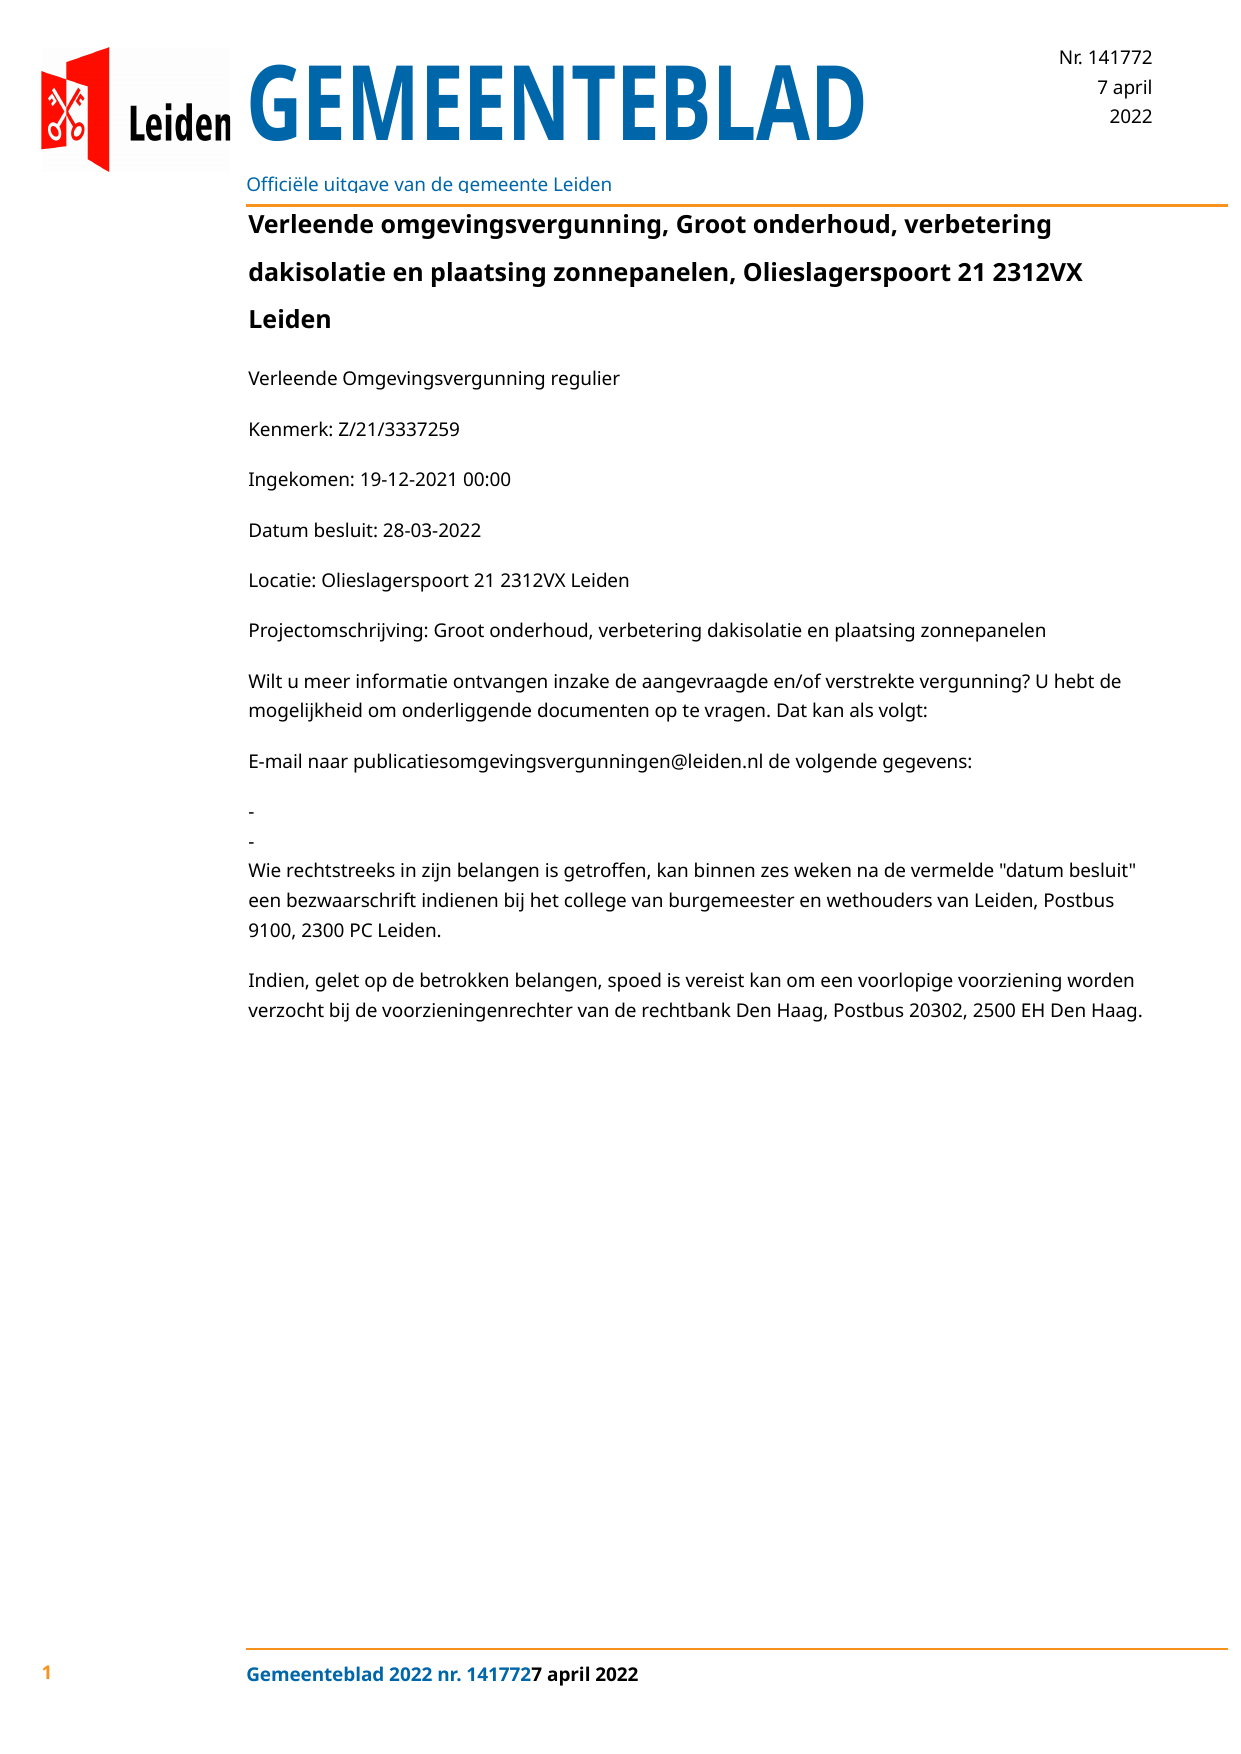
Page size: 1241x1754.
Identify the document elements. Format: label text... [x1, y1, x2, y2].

text Wie rechtstreeks in zijn belangen is getroffen, kan binnen zes weken na de vermelde "datum besluit" een bezwaarschrift indienen bij het college van burgemeester en wethouders van Leiden, Postbus 9100, 2300 PC Leiden. [248, 858, 1152, 942]
text Datum besluit: 28-03-2022 [248, 517, 1152, 542]
text Verleende Omgevingsvergunning regulier [248, 366, 1152, 391]
text Verleende omgevingsvergunning, Groot onderhoud, verbetering dakisolatie en plaatsing zonnepanelen, Olieslagerspoort 21 2312VX Leiden [248, 207, 1152, 336]
text Wilt u meer informatie ontvangen inzake de aangevraagde en/of verstrekte vergunning? U hebt de mogelijkheid om onderliggende documenten op te vragen. Dat kan als volgt: [248, 668, 1152, 723]
text Kenmerk: Z/21/3337259 [248, 416, 1152, 442]
picture [41, 47, 231, 172]
text E-mail naar publicatiesomgevingsvergunningen@leiden.nl de volgende gegevens: [248, 748, 1152, 774]
text Projectomschrijving: Groot onderhoud, verbetering dakisolatie en plaatsing zonnepanelen [248, 618, 1152, 643]
text Indien, gelet op de betrokken belangen, spoed is vereist kan om een voorlopige voorziening worden verzocht bij de voorzieningenrechter van de rechtbank Den Haag, Postbus 20302, 2500 EH Den Haag. [248, 967, 1152, 1022]
text Ingekomen: 19-12-2021 00:00 [248, 466, 1152, 492]
text Locatie: Olieslagerspoort 21 2312VX Leiden [248, 567, 1152, 593]
